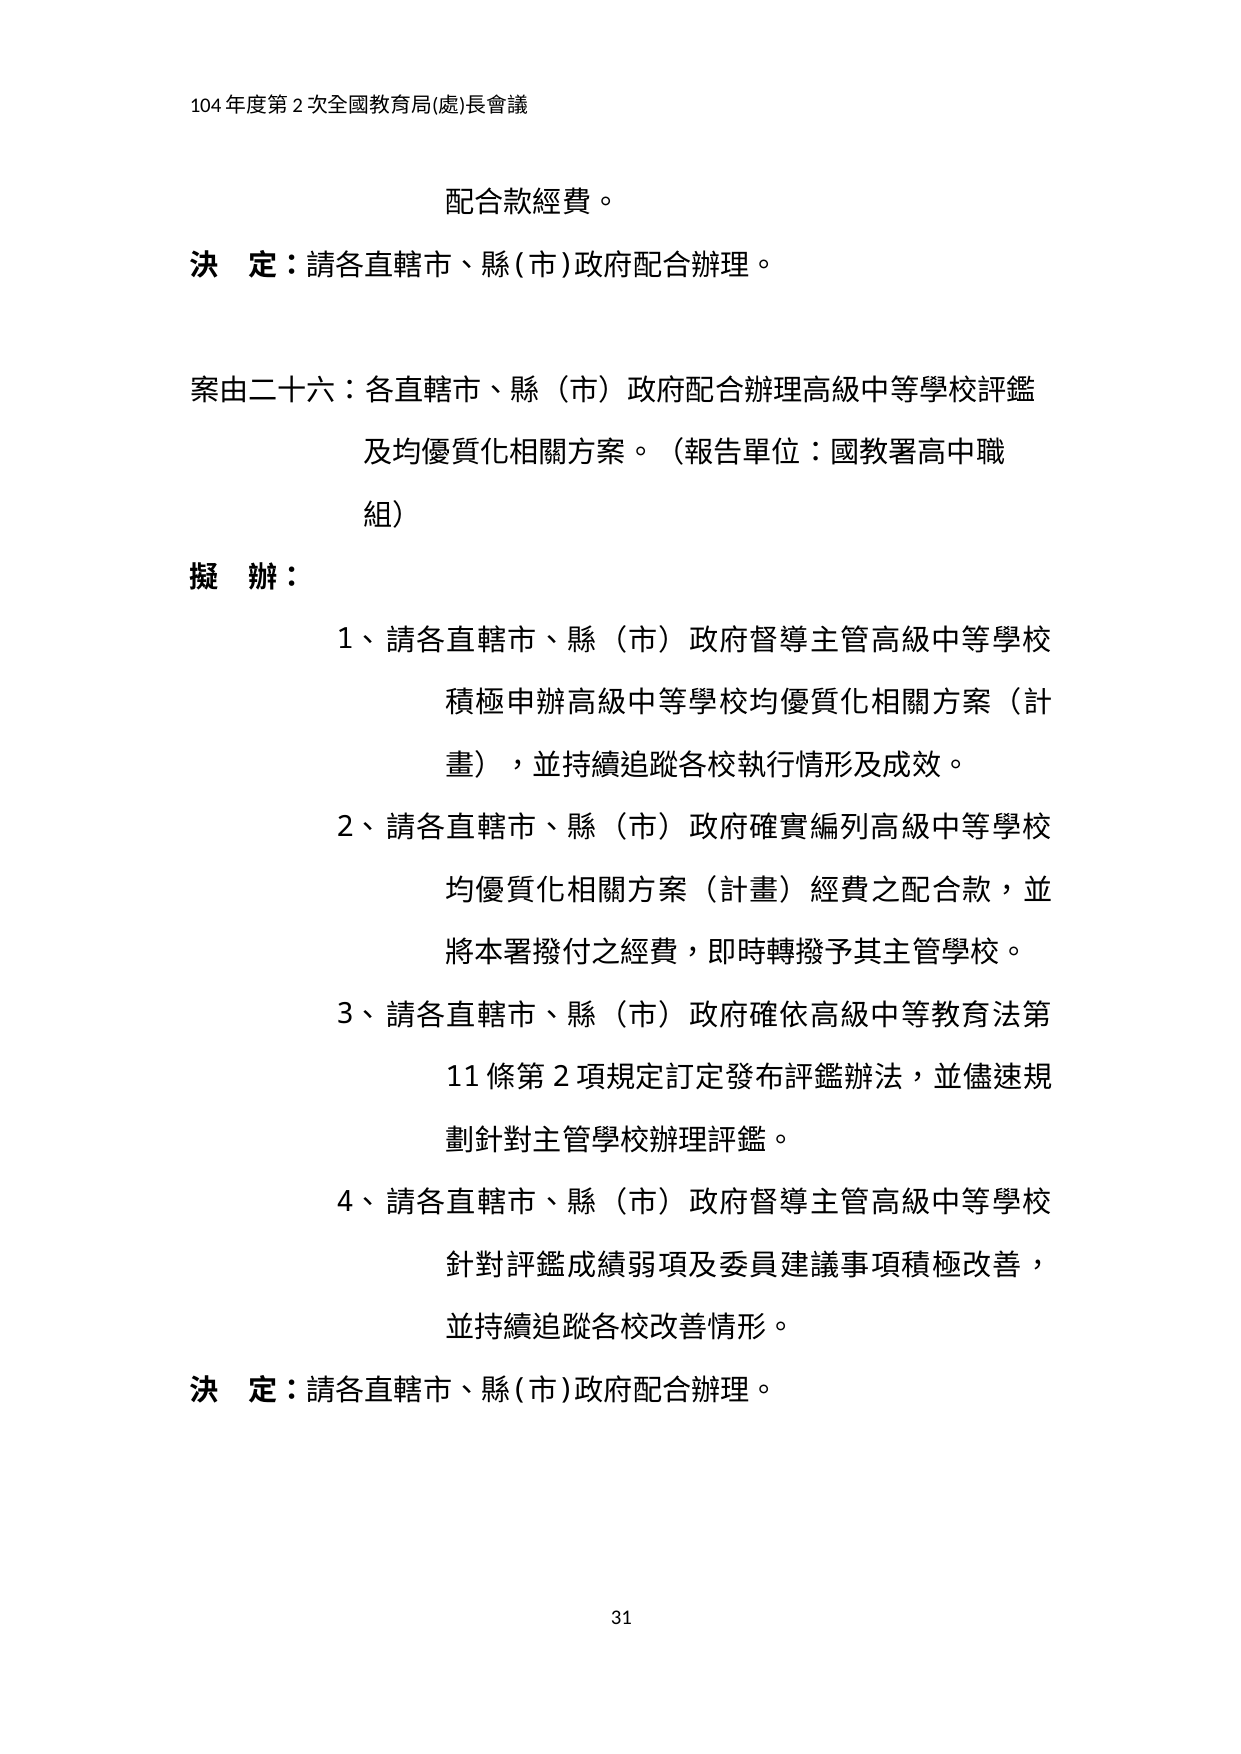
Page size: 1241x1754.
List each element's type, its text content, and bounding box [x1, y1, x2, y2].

subtitle 案由二十六：各直轄市、縣（市）政府配合辦理高級中等學校評鑑及均優質化相關方案。（報告單位：國教署高中職組） [190, 346, 1053, 533]
list 請各直轄市、縣（市）政府督導主管高級中等學校積極申辦高級中等學校均優質化相關方案（計畫），並持續追蹤各校執行情形及成效。 [336, 596, 1053, 783]
list 請各直轄市、縣（市）政府確實編列高級中等學校均優質化相關方案（計畫）經費之配合款，並將本署撥付之經費，即時轉撥予其主管學校。 [336, 783, 1053, 971]
text 決 定：請各直轄市、縣(市)政府配合辦理。 [189, 221, 1053, 283]
list 配合款經費。 [336, 158, 1053, 221]
text 擬 辦： [189, 533, 1053, 596]
list 請各直轄市、縣（市）政府督導主管高級中等學校針對評鑑成績弱項及委員建議事項積極改善，並持續追蹤各校改善情形。 [336, 1158, 1053, 1346]
text 決 定：請各直轄市、縣(市)政府配合辦理。 [189, 1346, 1053, 1408]
list 請各直轄市、縣（市）政府確依高級中等教育法第11條第2項規定訂定發布評鑑辦法，並儘速規劃針對主管學校辦理評鑑。 [336, 971, 1053, 1158]
